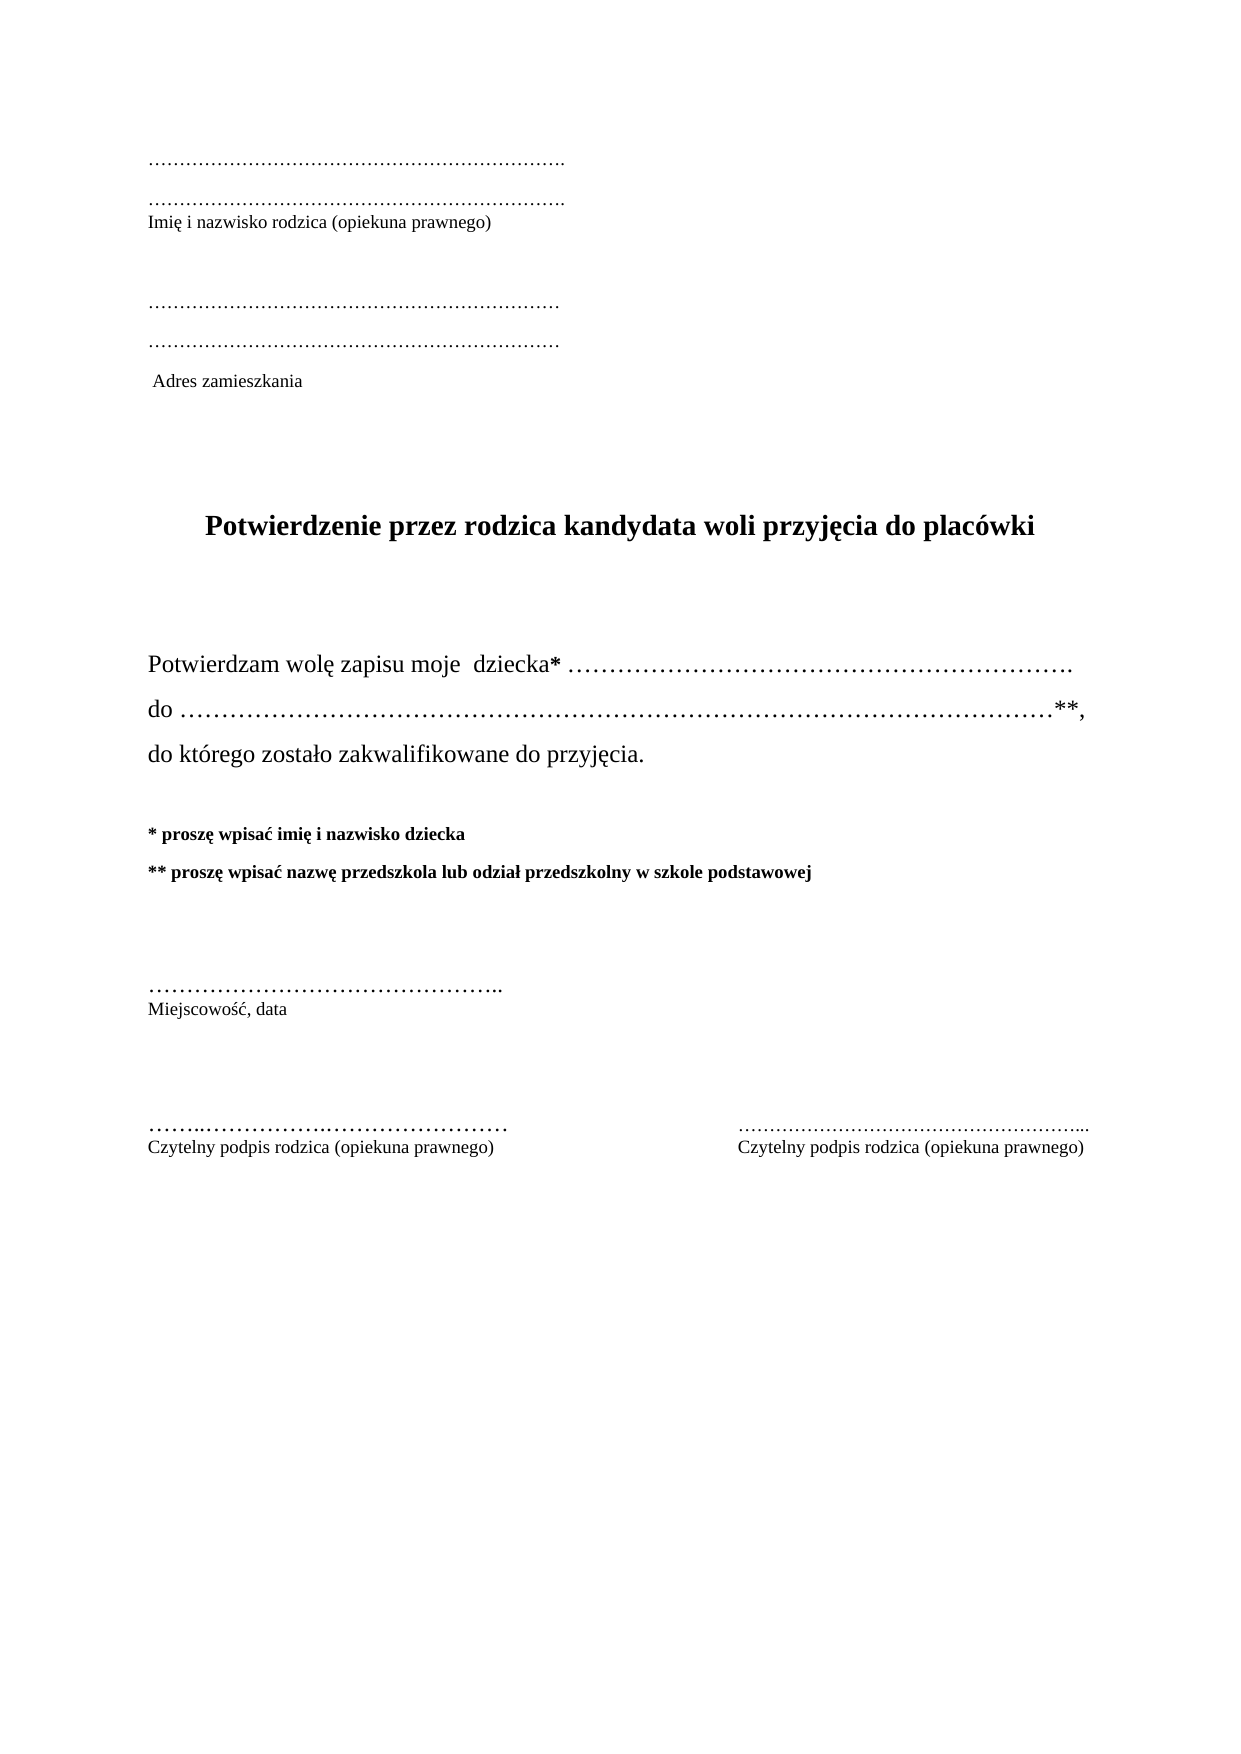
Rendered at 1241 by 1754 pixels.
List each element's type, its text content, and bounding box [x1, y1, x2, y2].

text ……..…………….…………………… ………………………………………………... Czytelny podpis rodzica (opiekuna prawnego) Czytelny podpis rodzica (opiekuna prawnego) [148, 1109, 1093, 1184]
text * proszę wpisać imię i nazwisko dziecka [148, 823, 1093, 845]
text Potwierdzam wolę zapisu moje dziecka* ……………………………………………………. [148, 649, 1093, 677]
text …………………………………………………………. Imię i nazwisko rodzica (opiekuna prawnego) [148, 187, 1093, 232]
text ……………………………………….. [148, 971, 1093, 998]
text Adres zamieszkania [148, 370, 1093, 392]
text ** proszę wpisać nazwę przedszkola lub odział przedszkolny w szkole podstawowej [148, 861, 1093, 883]
text Miejscowość, data [148, 998, 1093, 1019]
text Potwierdzenie przez rodzica kandydata woli przyjęcia do placówki [148, 508, 1093, 541]
text ………………………………………………………… [148, 291, 1093, 312]
text do którego zostało zakwalifikowane do przyjęcia. [148, 739, 1093, 768]
text do ……………………………………………………………………………………………**, [148, 694, 1093, 723]
text ………………………………………………………… [148, 330, 1093, 352]
text …………………………………………………………. [148, 148, 1093, 169]
